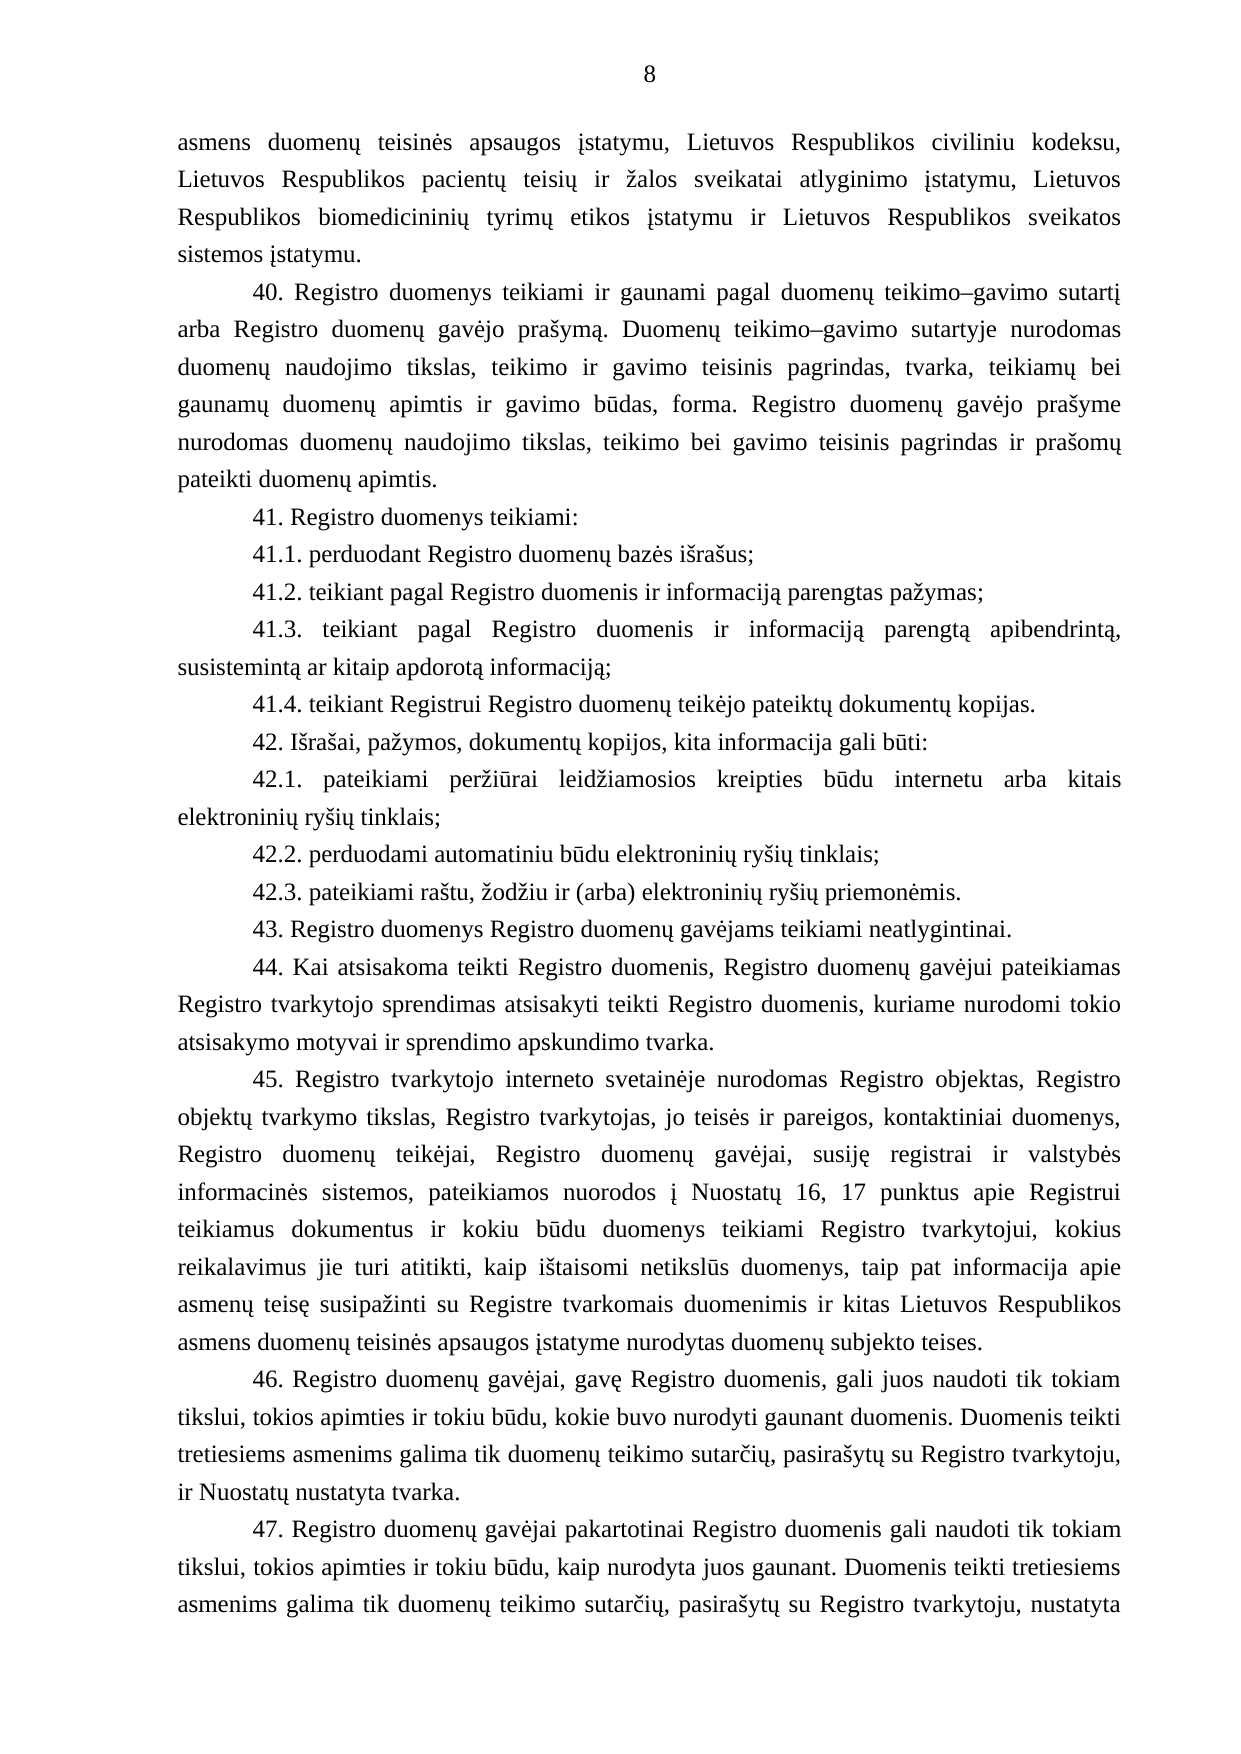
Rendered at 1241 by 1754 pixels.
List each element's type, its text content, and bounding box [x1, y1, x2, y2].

text 43. Registro duomenys Registro duomenų gavėjams teikiami neatlygintinai. [177, 906, 1122, 943]
text 47. Registro duomenų gavėjai pakartotinai Registro duomenis gali naudoti tik tokiam tikslui, tokios apimties ir tokiu būdu, kaip nurodyta juos gaunant. Duomenis teikti tretiesiems asmenims galima tik duomenų teikimo sutarčių, pasirašytų su Registro tvarkytoju, nustatyta [177, 1506, 1122, 1618]
text 40. Registro duomenys teikiami ir gaunami pagal duomenų teikimo–gavimo sutartį arba Registro duomenų gavėjo prašymą. Duomenų teikimo–gavimo sutartyje nurodomas duomenų naudojimo tikslas, teikimo ir gavimo teisinis pagrindas, tvarka, teikiamų bei gaunamų duomenų apimtis ir gavimo būdas, forma. Registro duomenų gavėjo prašyme nurodomas duomenų naudojimo tikslas, teikimo bei gavimo teisinis pagrindas ir prašomų pateikti duomenų apimtis. [177, 268, 1122, 493]
text asmens duomenų teisinės apsaugos įstatymu, Lietuvos Respublikos civiliniu kodeksu, Lietuvos Respublikos pacientų teisių ir žalos sveikatai atlyginimo įstatymu, Lietuvos Respublikos biomedicininių tyrimų etikos įstatymu ir Lietuvos Respublikos sveikatos sistemos įstatymu. [177, 118, 1122, 268]
text 41.3. teikiant pagal Registro duomenis ir informaciją parengtą apibendrintą, susistemintą ar kitaip apdorotą informaciją; [177, 606, 1122, 681]
text 45. Registro tvarkytojo interneto svetainėje nurodomas Registro objektas, Registro objektų tvarkymo tikslas, Registro tvarkytojas, jo teisės ir pareigos, kontaktiniai duomenys, Registro duomenų teikėjai, Registro duomenų gavėjai, susiję registrai ir valstybės informacinės sistemos, pateikiamos nuorodos į Nuostatų 16, 17 punktus apie Registrui teikiamus dokumentus ir kokiu būdu duomenys teikiami Registro tvarkytojui, kokius reikalavimus jie turi atitikti, kaip ištaisomi netikslūs duomenys, taip pat informacija apie asmenų teisę susipažinti su Registre tvarkomais duomenimis ir kitas Lietuvos Respublikos asmens duomenų teisinės apsaugos įstatyme nurodytas duomenų subjekto teises. [177, 1056, 1122, 1356]
text 42.3. pateikiami raštu, žodžiu ir (arba) elektroninių ryšių priemonėmis. [177, 868, 1122, 906]
text 42. Išrašai, pažymos, dokumentų kopijos, kita informacija gali būti: [177, 718, 1122, 756]
text 41.2. teikiant pagal Registro duomenis ir informaciją parengtas pažymas; [177, 568, 1122, 606]
text 41.1. perduodant Registro duomenų bazės išrašus; [177, 531, 1122, 568]
text 42.2. perduodami automatiniu būdu elektroninių ryšių tinklais; [177, 831, 1122, 868]
text 44. Kai atsisakoma teikti Registro duomenis, Registro duomenų gavėjui pateikiamas Registro tvarkytojo sprendimas atsisakyti teikti Registro duomenis, kuriame nurodomi tokio atsisakymo motyvai ir sprendimo apskundimo tvarka. [177, 943, 1122, 1056]
text 41. Registro duomenys teikiami: [177, 493, 1122, 531]
text 41.4. teikiant Registrui Registro duomenų teikėjo pateiktų dokumentų kopijas. [177, 681, 1122, 718]
text 46. Registro duomenų gavėjai, gavę Registro duomenis, gali juos naudoti tik tokiam tikslui, tokios apimties ir tokiu būdu, kokie buvo nurodyti gaunant duomenis. Duomenis teikti tretiesiems asmenims galima tik duomenų teikimo sutarčių, pasirašytų su Registro tvarkytoju, ir Nuostatų nustatyta tvarka. [177, 1356, 1122, 1506]
text 42.1. pateikiami peržiūrai leidžiamosios kreipties būdu internetu arba kitais elektroninių ryšių tinklais; [177, 756, 1122, 831]
